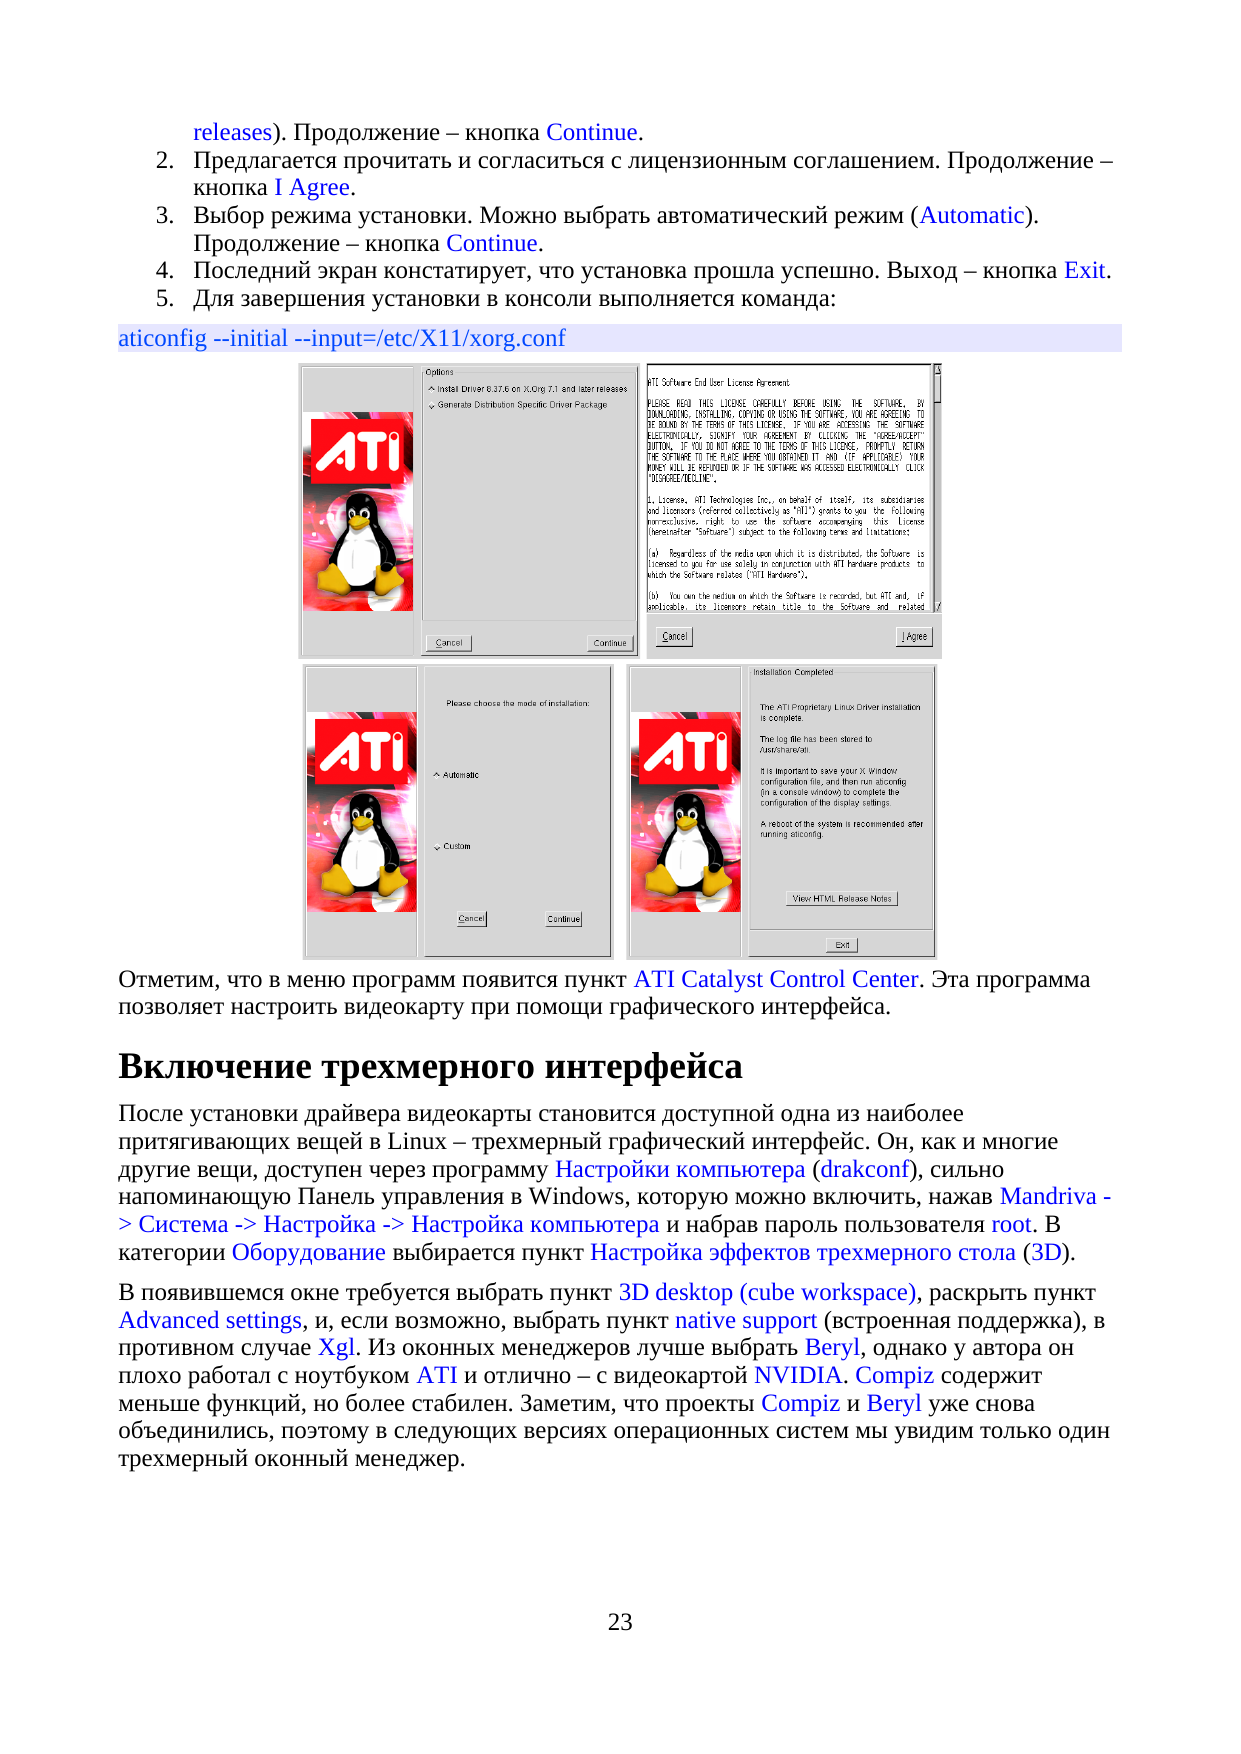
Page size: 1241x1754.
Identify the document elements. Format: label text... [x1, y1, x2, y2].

subtitle Включение трехмерного интерфейса [118, 1045, 1122, 1087]
text aticonfig --initial --input=/etc/X11/xorg.conf [118, 324, 1122, 352]
text После установки драйвера видеокарты становится доступной одна из наиболее притягивающих вещей в Linux – трехмерный графический интерфейс. Он, как и многие другие вещи, доступен через программу Настройки компьютера (drakconf), сильно напоминающую Панель управления в Windows, которую можно включить, нажав Mandriva -> Система -> Настройка -> Настройка компьютера и набрав пароль пользователя root. В категории Оборудование выбирается пункт Настройка эффектов трехмерного стола (3D). [118, 1099, 1122, 1266]
picture [298, 363, 641, 659]
list Выбор режима установки. Можно выбрать автоматический режим (Automatic). Продолжение – кнопка Continue. [156, 201, 1122, 257]
text В появившемся окне требуется выбрать пункт 3D desktop (cube workspace), раскрыть пункт Advanced settings, и, если возможно, выбрать пункт native support (встроенная поддержка), в противном случае Xgl. Из оконных менеджеров лучше выбрать Beryl, однако у автора он плохо работал с ноутбуком ATI и отлично – с видеокартой NVIDIA. Compiz содержит меньше функций, но более стабилен. Заметим, что проекты Compiz и Beryl уже снова объединились, поэтому в следующих версиях операционных систем мы увидим только один трехмерный оконный менеджер. [118, 1278, 1122, 1472]
list Для завершения установки в консоли выполняется команда: [156, 284, 1122, 312]
list Предлагается прочитать и согласиться с лицензионным соглашением. Продолжение – кнопка I Agree. [156, 146, 1122, 201]
picture [646, 363, 942, 659]
picture [302, 664, 614, 960]
picture [626, 664, 938, 960]
text Отметим, что в меню программ появится пункт ATI Catalyst Control Center. Эта программа позволяет настроить видеокарту при помощи графического интерфейса. [118, 965, 1122, 1020]
list Последний экран констатирует, что установка прошла успешно. Выход – кнопка Exit. [156, 257, 1122, 284]
list releases). Продолжение – кнопка Continue. [156, 118, 1122, 146]
